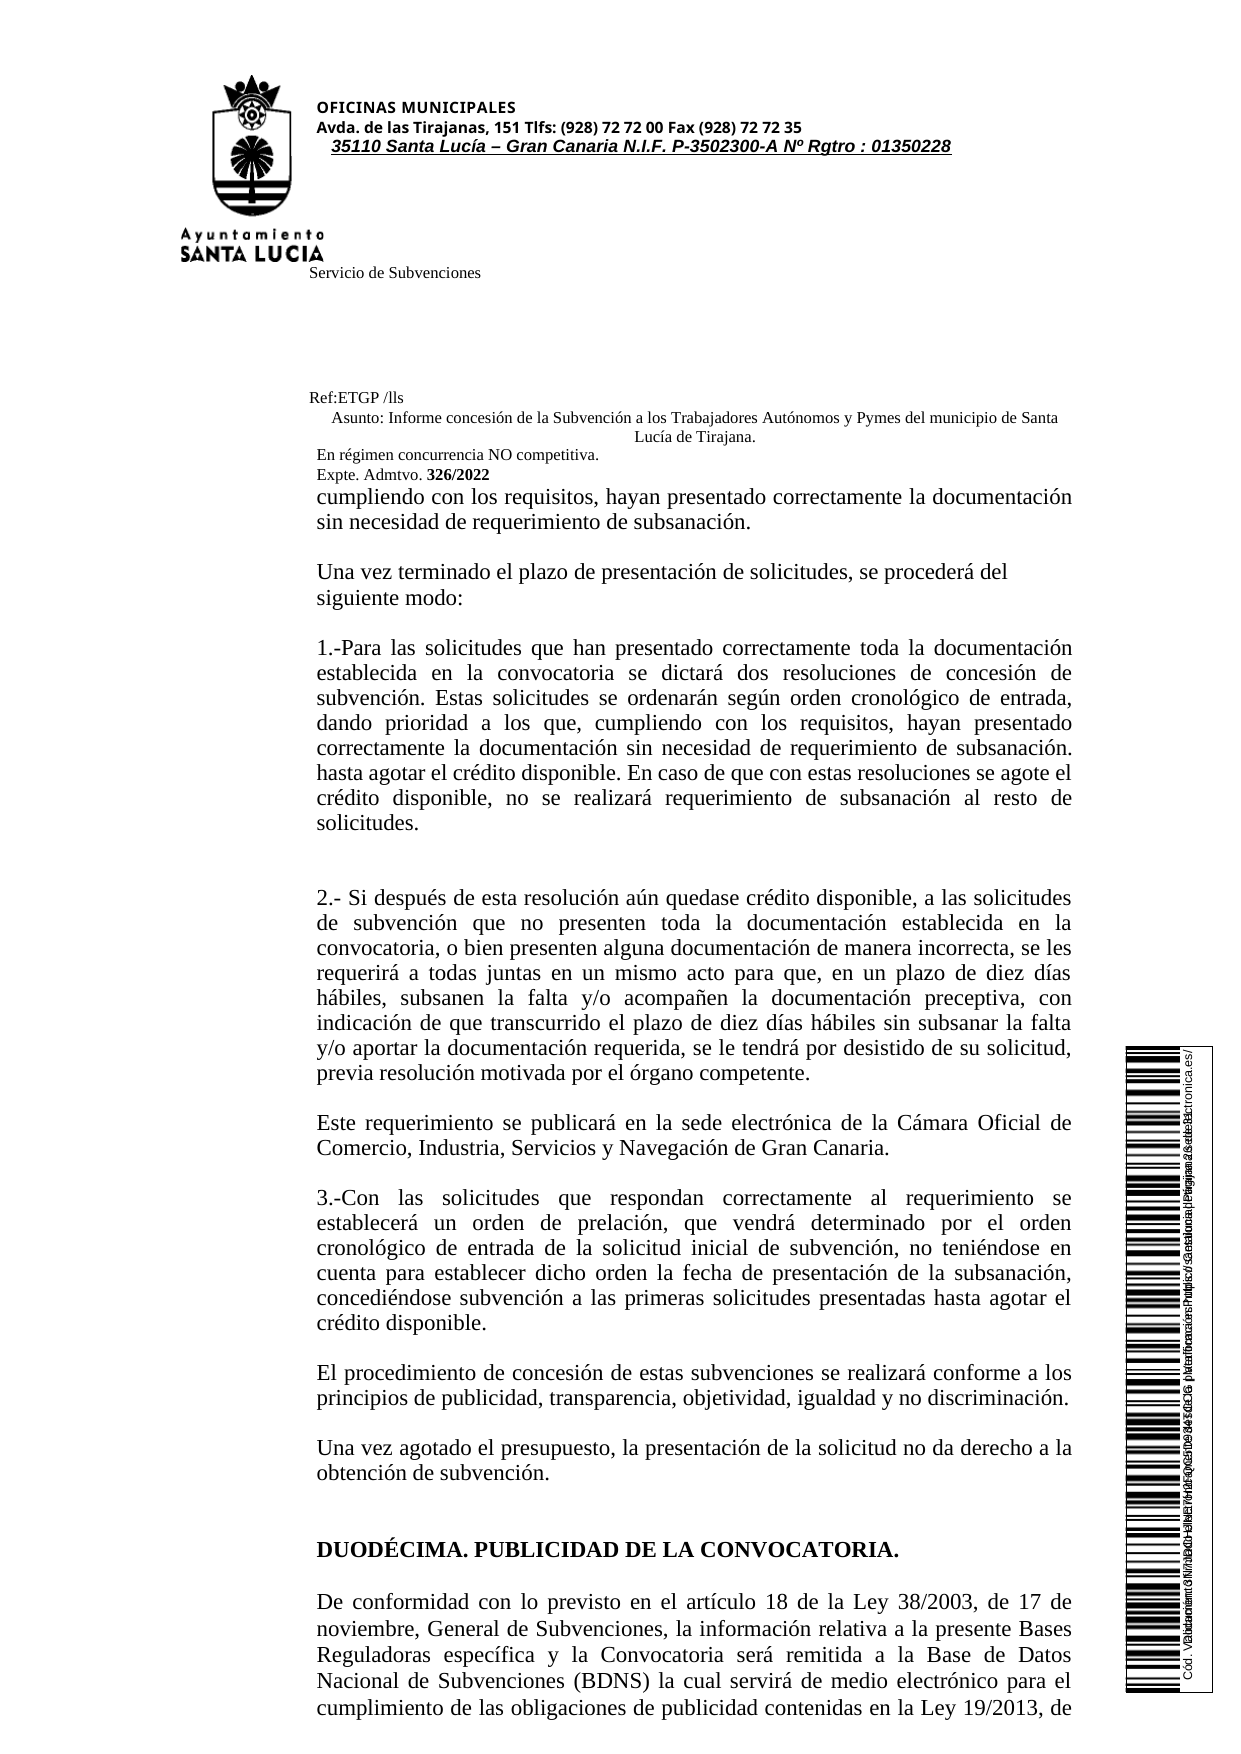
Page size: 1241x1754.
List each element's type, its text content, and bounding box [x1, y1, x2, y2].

text Servicio de Subvenciones [309, 263, 1073, 282]
text cumpliendo con los requisitos, hayan presentado correctamente la documentación sin necesidad de requerimiento de subsanación. [316, 484, 1073, 534]
text Ref:ETGP /lls [309, 388, 1073, 407]
text De conformidad con lo previsto en el artículo 18 de la Ley 38/2003, de 17 de noviembre, General de Subvenciones, la información relativa a la presente Bases Reguladoras específica y la Convocatoria será remitida a la Base de Datos Nacional de Subvenciones (BDNS) la cual servirá de medio electrónico para el cumplimiento de las obligaciones de publicidad contenidas en la Ley 19/2013, de [316, 1589, 1073, 1720]
text Una vez agotado el presupuesto, la presentación de la solicitud no da derecho a la obtención de subvención. [316, 1435, 1073, 1485]
text En régimen concurrencia NO competitiva. [316, 446, 1073, 464]
text Asunto: Informe concesión de la Subvención a los Trabajadores Autónomos y Pymes del municipio de Santa Lucía de Tirajana. [316, 408, 1073, 446]
text Este requerimiento se publicará en la sede electrónica de la Cámara Oficial de Comercio, Industria, Servicios y Navegación de Gran Canaria. [316, 1110, 1073, 1160]
text Una vez terminado el plazo de presentación de solicitudes, se procederá del siguiente modo: [316, 559, 1073, 610]
text 35110 Santa Lucía – Gran Canaria N.I.F. P-3502300-A Nº Rgtro : 01350228 [324, 138, 1081, 156]
picture [194, 75, 324, 262]
text 2.- Si después de esta resolución aún quedase crédito disponible, a las solicitudes de subvención que no presenten toda la documentación establecida en la convocatoria, o bien presenten alguna documentación de manera incorrecta, se les requerirá a todas juntas en un mismo acto para que, en un plazo de diez días hábiles, subsanen la falta y/o acompañen la documentación preceptiva, con indicación de que transcurrido el plazo de diez días hábiles sin subsanar la falta y/o aportar la documentación requerida, se le tendrá por desistido de su solicitud, previa resolución motivada por el órgano competente. [316, 885, 1073, 1085]
text DUODÉCIMA. PUBLICIDAD DE LA CONVOCATORIA. [316, 1536, 1073, 1563]
text 1.-Para las solicitudes que han presentado correctamente toda la documentación establecida en la convocatoria se dictará dos resoluciones de concesión de subvención. Estas solicitudes se ordenarán según orden cronológico de entrada, dando prioridad a los que, cumpliendo con los requisitos, hayan presentado correctamente la documentación sin necesidad de requerimiento de subsanación. hasta agotar el crédito disponible. En caso de que con estas resoluciones se agote el crédito disponible, no se realizará requerimiento de subsanación al resto de solicitudes. [316, 635, 1073, 835]
text 3.-Con las solicitudes que respondan correctamente al requerimiento se establecerá un orden de prelación, que vendrá determinado por el orden cronológico de entrada de la solicitud inicial de subvención, no teniéndose en cuenta para establecer dicho orden la fecha de presentación de la subsanación, concediéndose subvención a las primeras solicitudes presentadas hasta agotar el crédito disponible. [316, 1185, 1073, 1335]
text Expte. Admtvo. 326/2022 [316, 464, 1073, 484]
picture [1127, 1047, 1180, 1692]
text Avda. de las Tirajanas, 151 Tlfs: (928) 72 72 00 Fax (928) 72 72 35 [324, 118, 1081, 137]
text El procedimiento de concesión de estas subvenciones se realizará conforme a los principios de publicidad, transparencia, objetividad, igualdad y no discriminación. [316, 1360, 1073, 1410]
text OFICINAS MUNICIPALES [324, 98, 1081, 117]
table_header Cód. Validación: 3N7JDCHJNE7H2FQC5D934TCCG | Verificación: https://santaluciadetirajana.sedelectronica.es/ Documento firmado electrónicamente desde la plataforma esPublico Gestiona | Página 26 de 31 [1180, 1047, 1212, 1692]
